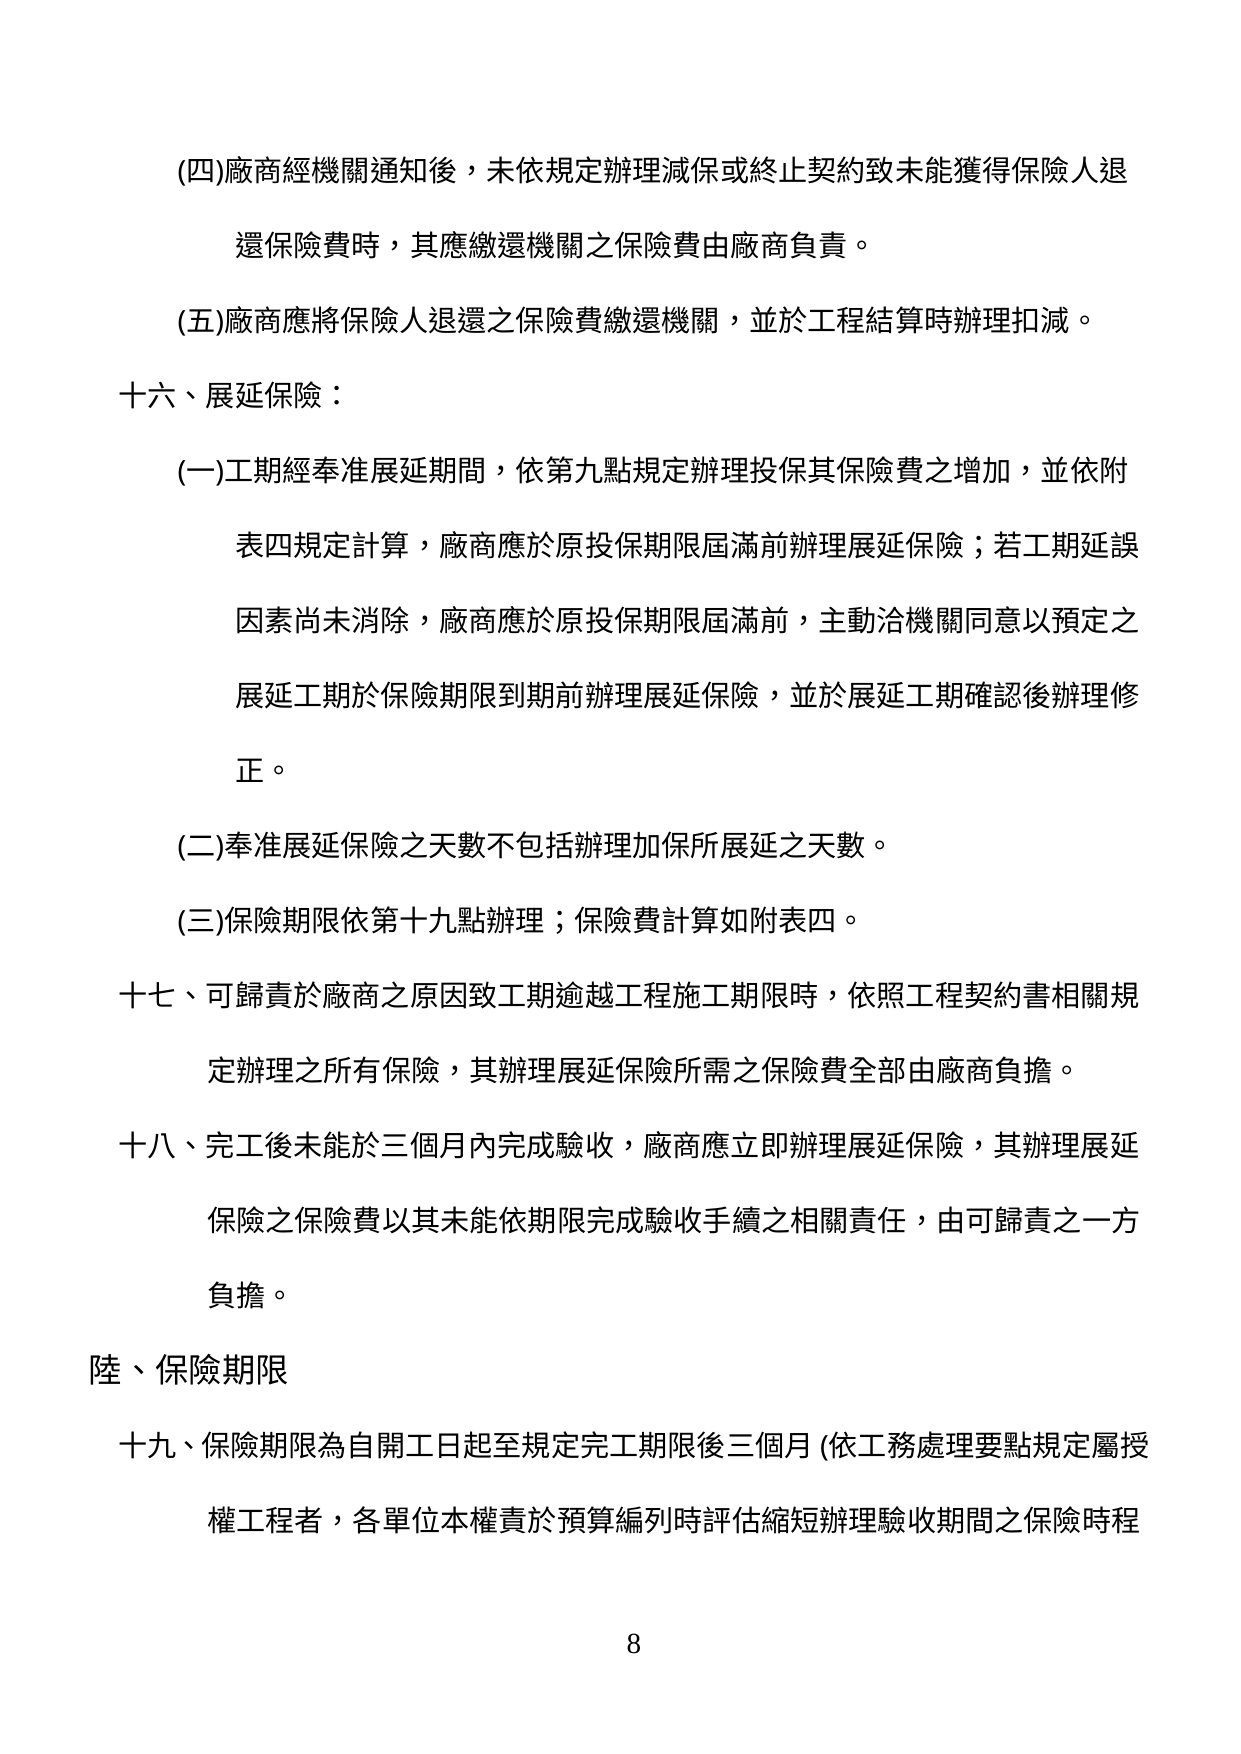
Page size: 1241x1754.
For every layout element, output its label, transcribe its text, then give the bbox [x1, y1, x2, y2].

text 十七、可歸責於廠商之原因致工期逾越工程施工期限時，依照工程契約書相關規定辦理之所有保險，其辦理展延保險所需之保險費全部由廠商負擔。 [118, 956, 1149, 1106]
text 陸、保險期限 [88, 1331, 1149, 1406]
text (五)廠商應將保險人退還之保險費繳還機關，並於工程結算時辦理扣減。 [177, 281, 1149, 356]
text 十六、展延保險： [118, 356, 1149, 431]
text 十八、完工後未能於三個月內完成驗收，廠商應立即辦理展延保險，其辦理展延保險之保險費以其未能依期限完成驗收手續之相關責任，由可歸責之一方負擔。 [118, 1106, 1149, 1331]
text (三)保險期限依第十九點辦理；保險費計算如附表四。 [177, 881, 1149, 956]
text 十九、保險期限為自開工日起至規定完工期限後三個月 (依工務處理要點規定屬授權工程者，各單位本權責於預算編列時評估縮短辦理驗收期間之保險時程 [118, 1406, 1149, 1556]
text (二)奉准展延保險之天數不包括辦理加保所展延之天數。 [177, 806, 1149, 881]
text (四)廠商經機關通知後，未依規定辦理減保或終止契約致未能獲得保險人退還保險費時，其應繳還機關之保險費由廠商負責。 [177, 131, 1149, 281]
text (一)工期經奉准展延期間，依第九點規定辦理投保其保險費之增加，並依附表四規定計算，廠商應於原投保期限屆滿前辦理展延保險；若工期延誤因素尚未消除，廠商應於原投保期限屆滿前，主動洽機關同意以預定之展延工期於保險期限到期前辦理展延保險，並於展延工期確認後辦理修正。 [177, 431, 1149, 806]
